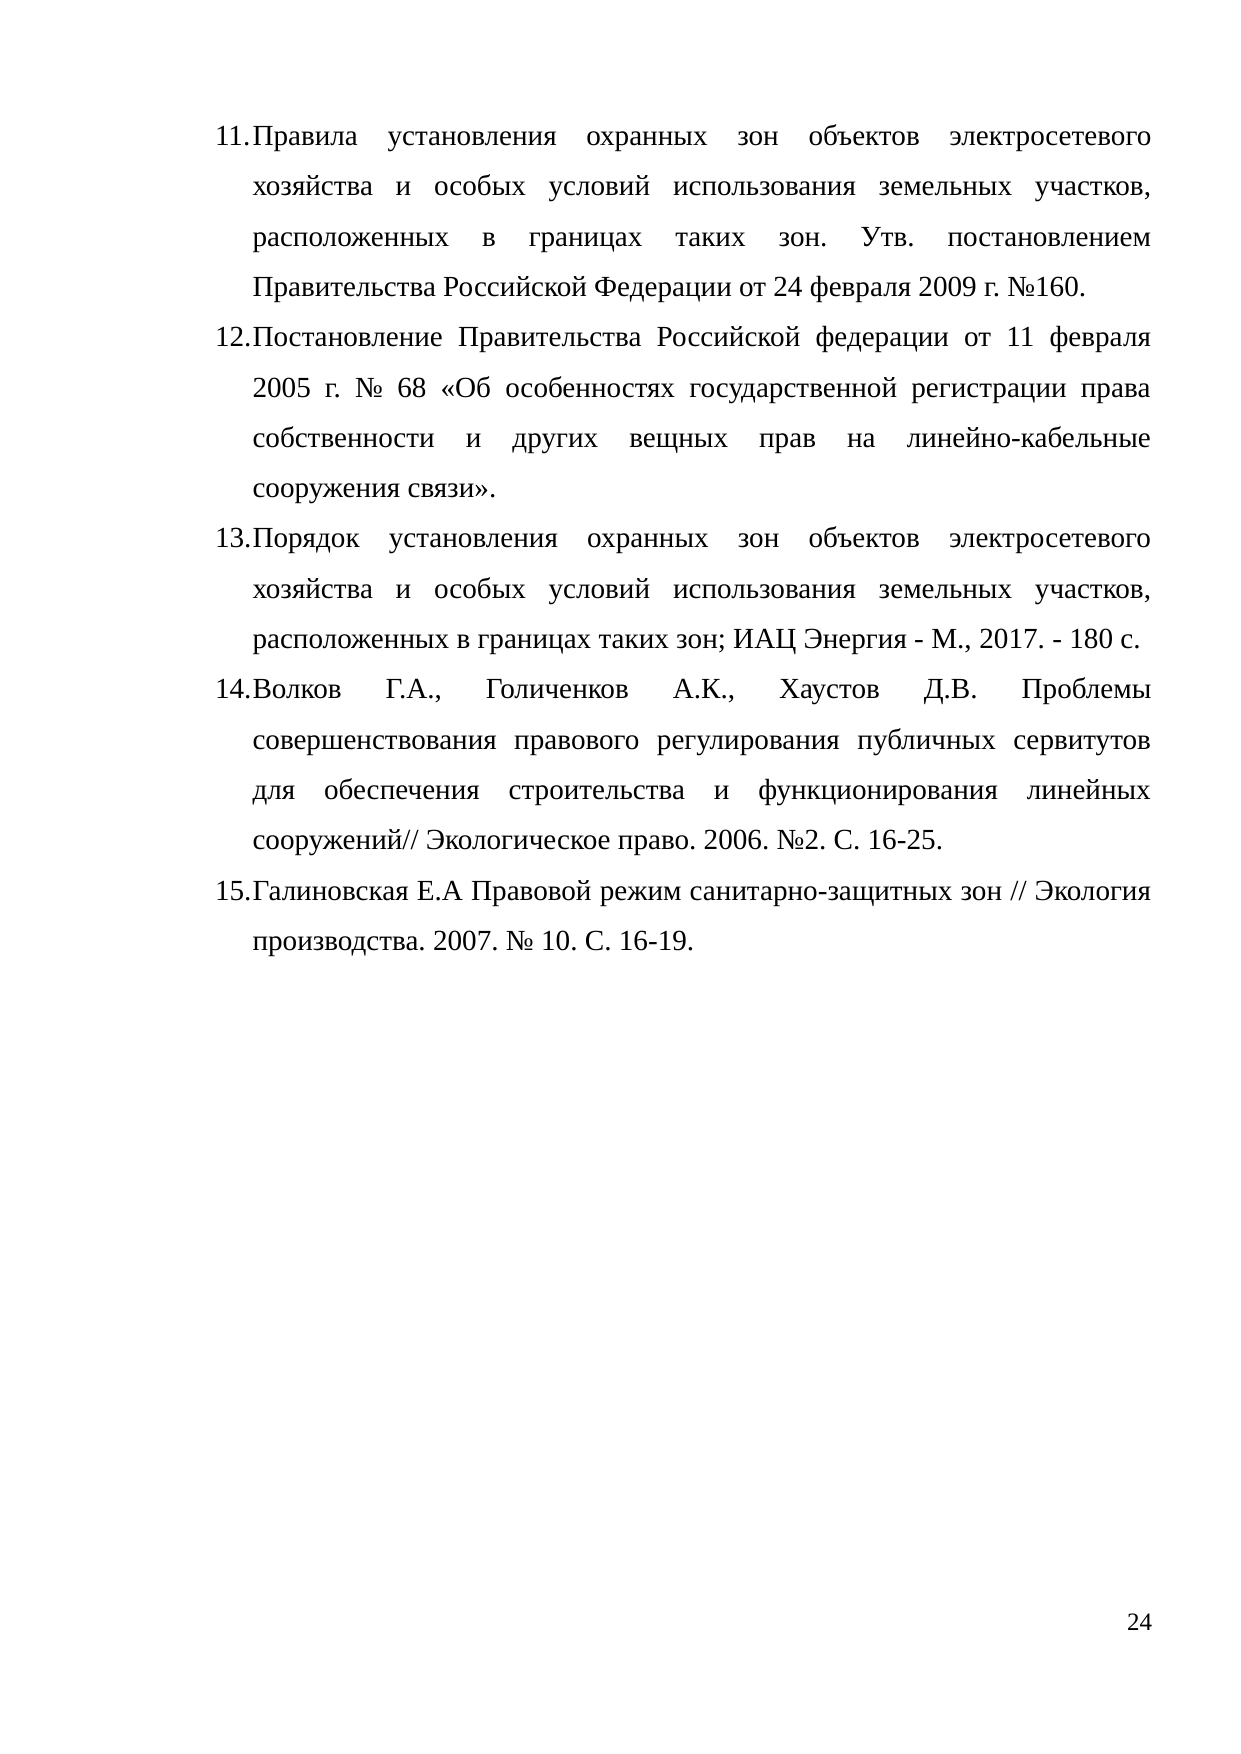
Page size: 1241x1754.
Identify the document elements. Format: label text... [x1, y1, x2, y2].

list Галиновская Е.А Правовой режим санитарно-защитных зон // Экология производства. 2007. № 10. С. 16-19. [215, 873, 1152, 957]
list Волков Г.А., Голиченков А.К., Хаустов Д.В. Проблемы совершенствования правового регулирования публичных сервитутов для обеспечения строительства и функционирования линейных сооружений// Экологическое право. 2006. №2. С. 16-25. [215, 672, 1152, 856]
list Постановление Правительства Российской федерации от 11 февраля 2005 г. № 68 «Об особенностях государственной регистрации права собственности и других вещных прав на линейно-кабельные сооружения связи». [215, 319, 1152, 504]
list Порядок установления охранных зон объектов электросетевого хозяйства и особых условий использования земельных участков, расположенных в границах таких зон; ИАЦ Энергия - М., 2017. - 180 c. [215, 521, 1152, 655]
list Правила установления охранных зон объектов электросетевого хозяйства и особых условий использования земельных участков, расположенных в границах таких зон. Утв. постановлением Правительства Российской Федерации от 24 февраля 2009 г. №160. [215, 118, 1152, 303]
